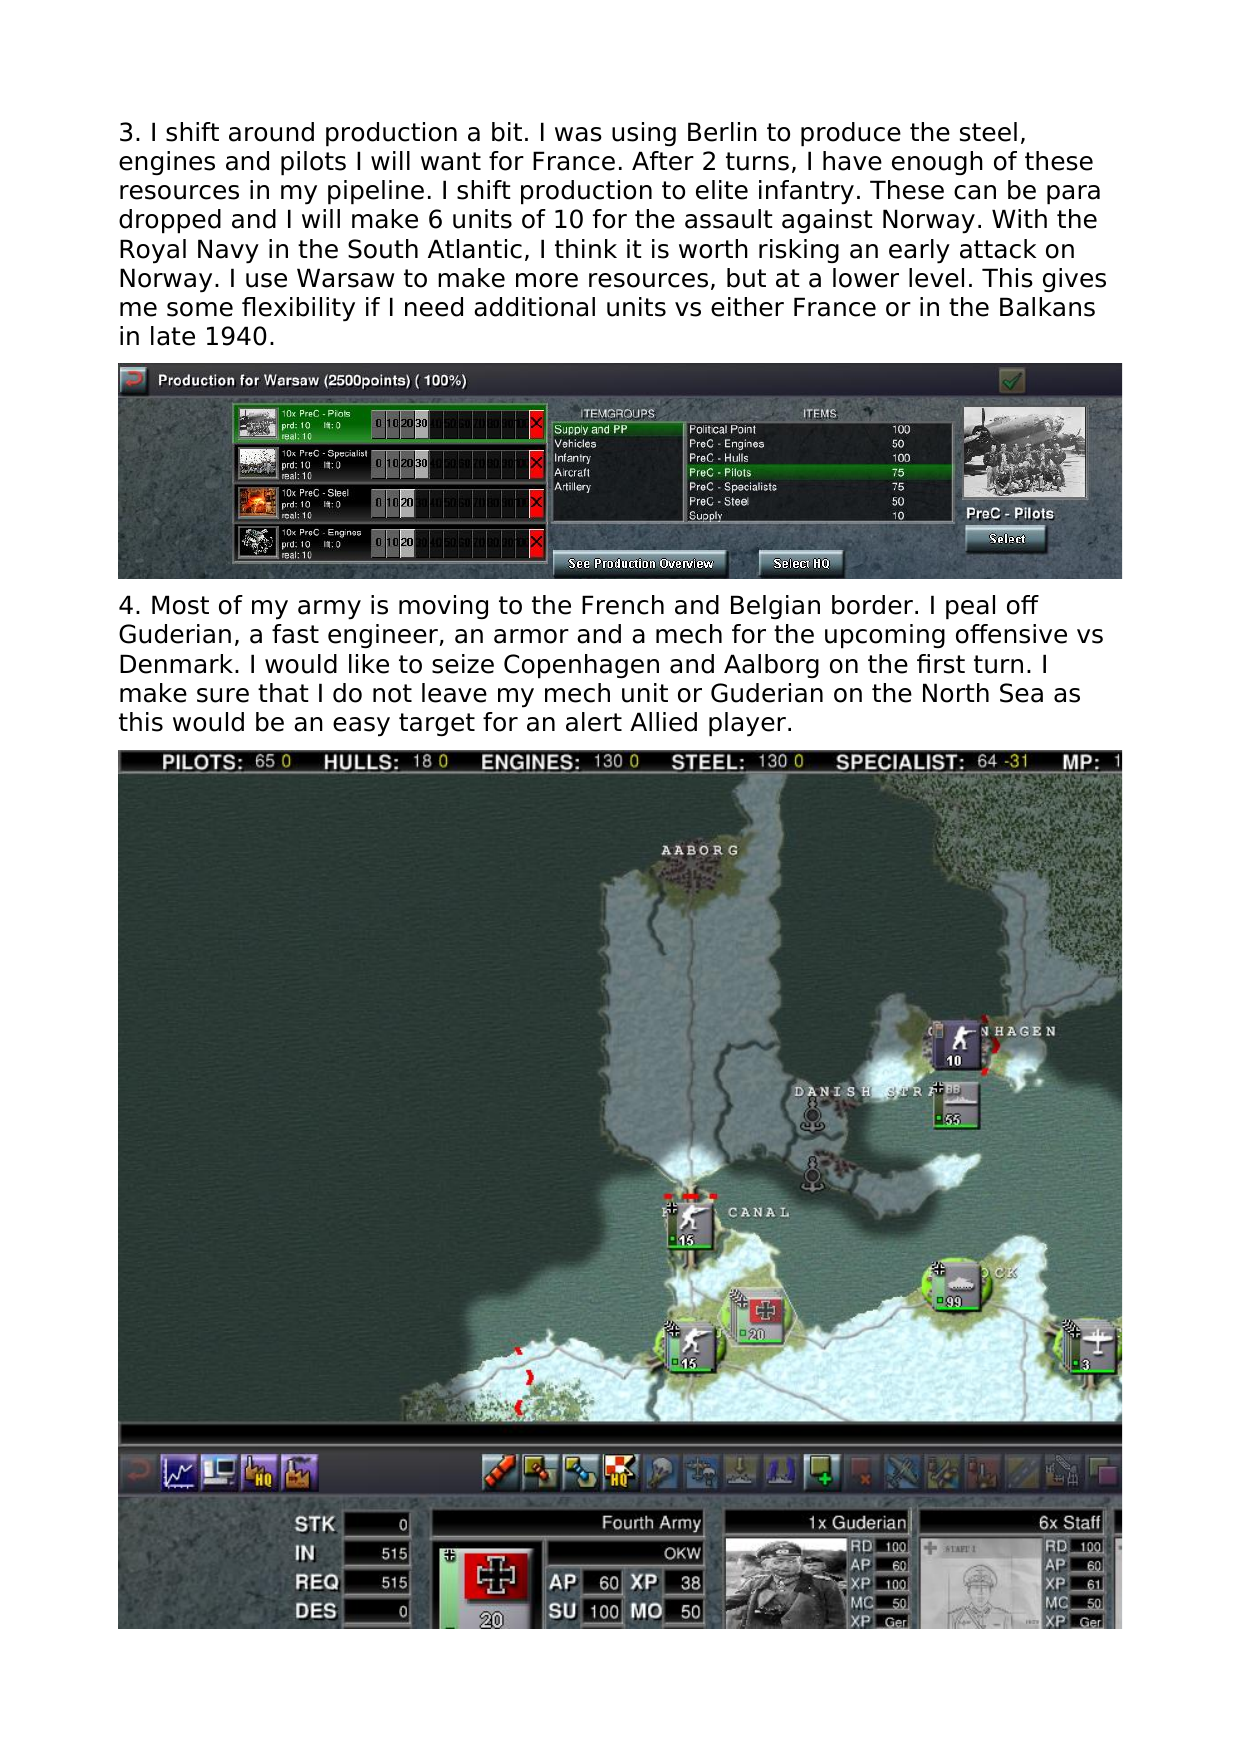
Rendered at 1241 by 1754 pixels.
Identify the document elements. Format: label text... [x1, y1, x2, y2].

text 4. Most of my army is moving to the French and Belgian border. I peal off Guderian, a fast engineer, an armor and a mech for the upcoming offensive vs Denmark. I would like to seize Copenhagen and Aalborg on the first turn. I make sure that I do not leave my mech unit or Guderian on the North Sea as this would be an easy target for an alert Allied player. [118, 592, 1122, 737]
picture [118, 750, 1123, 1629]
text 3. I shift around production a bit. I was using Berlin to produce the steel, engines and pilots I will want for France. After 2 turns, I have enough of these resources in my pipeline. I shift production to elite infantry. These can be para dropped and I will make 6 units of 10 for the assault against Norway. With the Royal Navy in the South Atlantic, I think it is worth risking an early attack on Norway. I use Warsaw to make more resources, but at a lower level. This gives me some flexibility if I need additional units vs either France or in the Balkans in late 1940. [118, 118, 1122, 351]
picture [118, 363, 1123, 579]
